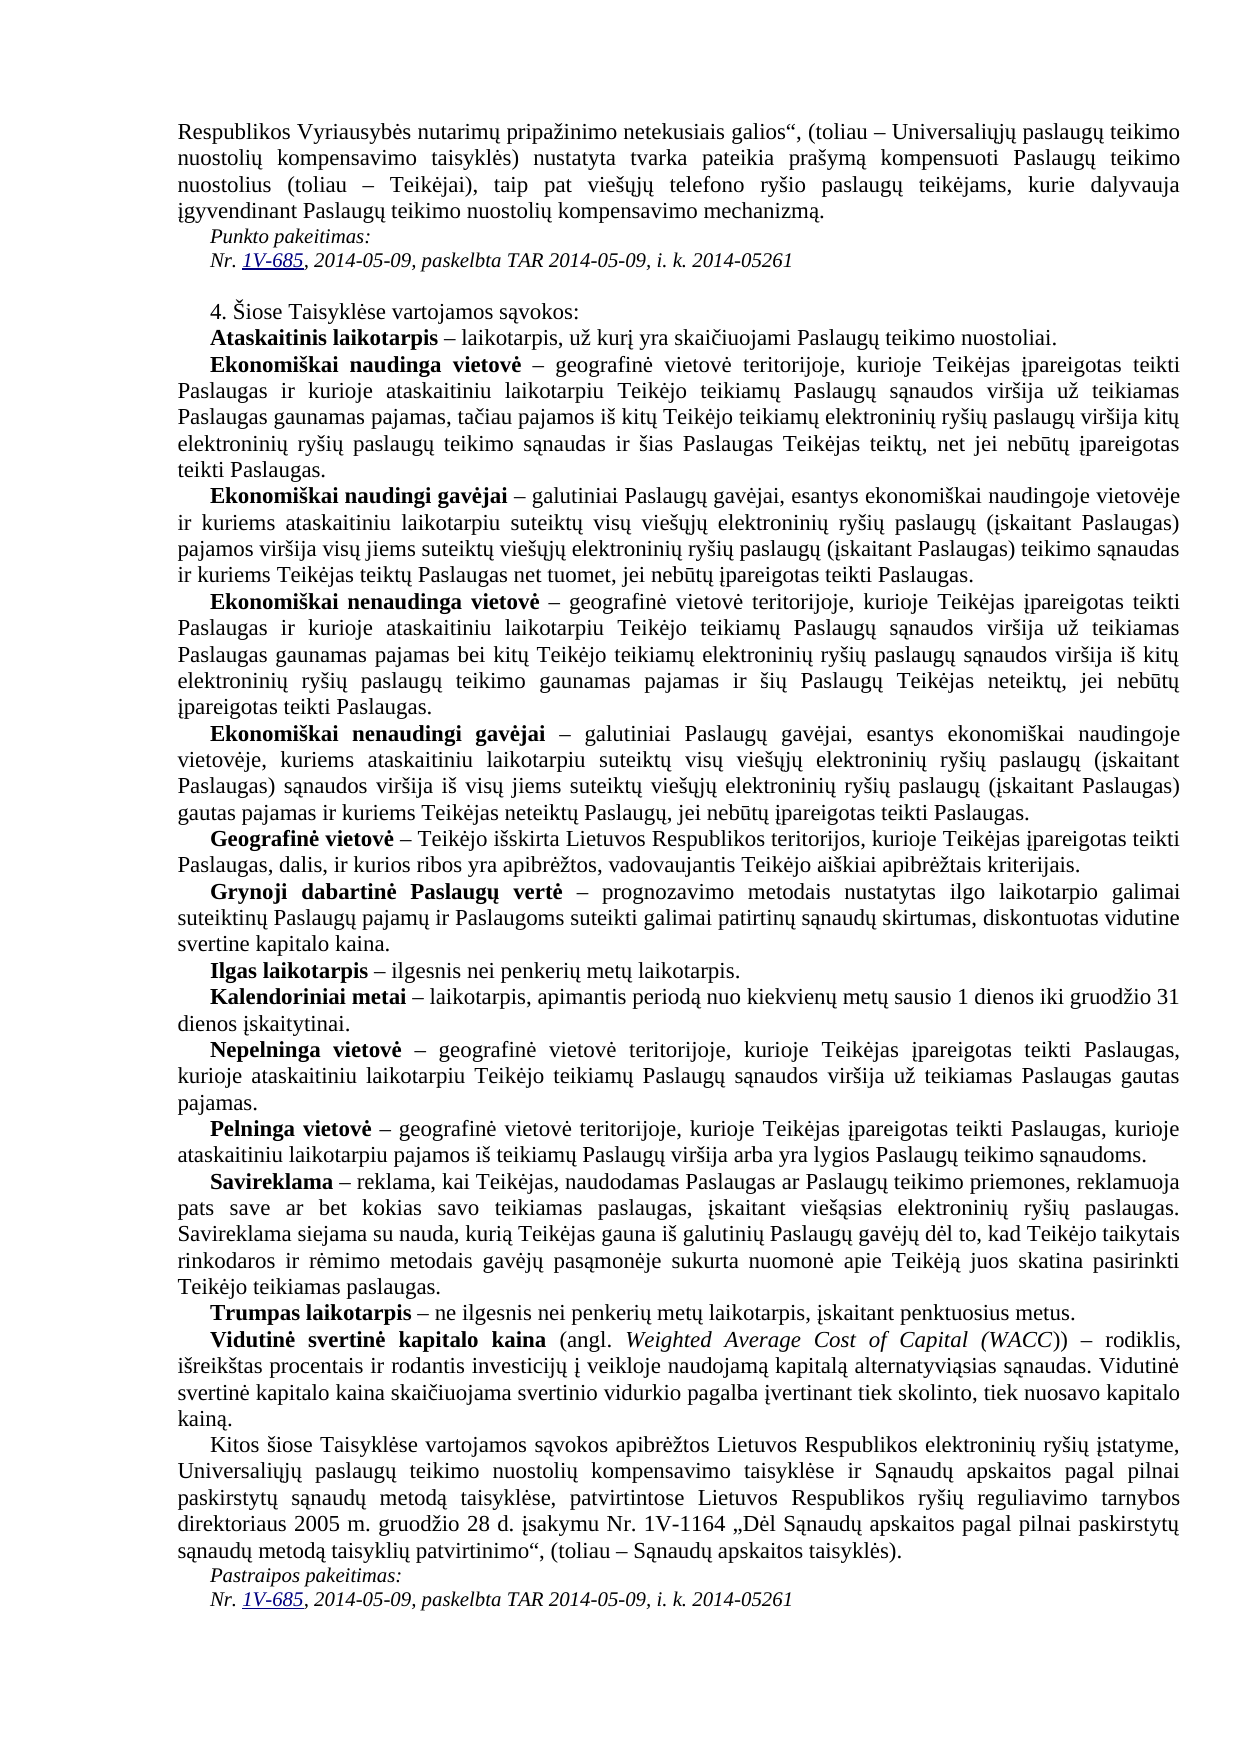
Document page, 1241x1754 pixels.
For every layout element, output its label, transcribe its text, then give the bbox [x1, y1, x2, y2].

text Vidutinė svertinė kapitalo kaina (angl. Weighted Average Cost of Capital (WACC)) – rodiklis, išreikštas procentais ir rodantis investicijų į veikloje naudojamą kapitalą alternatyviąsias sąnaudas. Vidutinė svertinė kapitalo kaina skaičiuojama svertinio vidurkio pagalba įvertinant tiek skolinto, tiek nuosavo kapitalo kainą. [177, 1326, 1181, 1431]
text Kalendoriniai metai – laikotarpis, apimantis periodą nuo kiekvienų metų sausio 1 dienos iki gruodžio 31 dienos įskaitytinai. [177, 983, 1181, 1036]
text Nr. 1V-685, 2014-05-09, paskelbta TAR 2014-05-09, i. k. 2014-05261 [177, 1587, 1181, 1611]
text Ekonomiškai nenaudingi gavėjai – galutiniai Paslaugų gavėjai, esantys ekonomiškai naudingoje vietovėje, kuriems ataskaitiniu laikotarpiu suteiktų visų viešųjų elektroninių ryšių paslaugų (įskaitant Paslaugas) sąnaudos viršija iš visų jiems suteiktų viešųjų elektroninių ryšių paslaugų (įskaitant Paslaugas) gautas pajamas ir kuriems Teikėjas neteiktų Paslaugų, jei nebūtų įpareigotas teikti Paslaugas. [177, 720, 1181, 825]
text Grynoji dabartinė Paslaugų vertė – prognozavimo metodais nustatytas ilgo laikotarpio galimai suteiktinų Paslaugų pajamų ir Paslaugoms suteikti galimai patirtinų sąnaudų skirtumas, diskontuotas vidutine svertine kapitalo kaina. [177, 878, 1181, 957]
text Ekonomiškai naudingi gavėjai – galutiniai Paslaugų gavėjai, esantys ekonomiškai naudingoje vietovėje ir kuriems ataskaitiniu laikotarpiu suteiktų visų viešųjų elektroninių ryšių paslaugų (įskaitant Paslaugas) pajamos viršija visų jiems suteiktų viešųjų elektroninių ryšių paslaugų (įskaitant Paslaugas) teikimo sąnaudas ir kuriems Teikėjas teiktų Paslaugas net tuomet, jei nebūtų įpareigotas teikti Paslaugas. [177, 482, 1181, 588]
text Trumpas laikotarpis – ne ilgesnis nei penkerių metų laikotarpis, įskaitant penktuosius metus. [177, 1299, 1181, 1326]
text Ekonomiškai naudinga vietovė – geografinė vietovė teritorijoje, kurioje Teikėjas įpareigotas teikti Paslaugas ir kurioje ataskaitiniu laikotarpiu Teikėjo teikiamų Paslaugų sąnaudos viršija už teikiamas Paslaugas gaunamas pajamas, tačiau pajamos iš kitų Teikėjo teikiamų elektroninių ryšių paslaugų viršija kitų elektroninių ryšių paslaugų teikimo sąnaudas ir šias Paslaugas Teikėjas teiktų, net jei nebūtų įpareigotas teikti Paslaugas. [177, 351, 1181, 482]
text Savireklama – reklama, kai Teikėjas, naudodamas Paslaugas ar Paslaugų teikimo priemones, reklamuoja pats save ar bet kokias savo teikiamas paslaugas, įskaitant viešąsias elektroninių ryšių paslaugas. Savireklama siejama su nauda, kurią Teikėjas gauna iš galutinių Paslaugų gavėjų dėl to, kad Teikėjo taikytais rinkodaros ir rėmimo metodais gavėjų pasąmonėje sukurta nuomonė apie Teikėją juos skatina pasirinkti Teikėjo teikiamas paslaugas. [177, 1168, 1181, 1299]
text Ekonomiškai nenaudinga vietovė – geografinė vietovė teritorijoje, kurioje Teikėjas įpareigotas teikti Paslaugas ir kurioje ataskaitiniu laikotarpiu Teikėjo teikiamų Paslaugų sąnaudos viršija už teikiamas Paslaugas gaunamas pajamas bei kitų Teikėjo teikiamų elektroninių ryšių paslaugų sąnaudos viršija iš kitų elektroninių ryšių paslaugų teikimo gaunamas pajamas ir šių Paslaugų Teikėjas neteiktų, jei nebūtų įpareigotas teikti Paslaugas. [177, 588, 1181, 720]
text Kitos šiose Taisyklėse vartojamos sąvokos apibrėžtos Lietuvos Respublikos elektroninių ryšių įstatyme, Universaliųjų paslaugų teikimo nuostolių kompensavimo taisyklėse ir Sąnaudų apskaitos pagal pilnai paskirstytų sąnaudų metodą taisyklėse, patvirtintose Lietuvos Respublikos ryšių reguliavimo tarnybos direktoriaus 2005 m. gruodžio 28 d. įsakymu Nr. 1V-1164 „Dėl Sąnaudų apskaitos pagal pilnai paskirstytų sąnaudų metodą taisyklių patvirtinimo“, (toliau – Sąnaudų apskaitos taisyklės). [177, 1431, 1181, 1563]
text Geografinė vietovė – Teikėjo išskirta Lietuvos Respublikos teritorijos, kurioje Teikėjas įpareigotas teikti Paslaugas, dalis, ir kurios ribos yra apibrėžtos, vadovaujantis Teikėjo aiškiai apibrėžtais kriterijais. [177, 825, 1181, 878]
text Pastraipos pakeitimas: [177, 1563, 1181, 1587]
text Ilgas laikotarpis – ilgesnis nei penkerių metų laikotarpis. [177, 957, 1181, 983]
text Nepelninga vietovė – geografinė vietovė teritorijoje, kurioje Teikėjas įpareigotas teikti Paslaugas, kurioje ataskaitiniu laikotarpiu Teikėjo teikiamų Paslaugų sąnaudos viršija už teikiamas Paslaugas gautas pajamas. [177, 1036, 1181, 1115]
text Ataskaitinis laikotarpis – laikotarpis, už kurį yra skaičiuojami Paslaugų teikimo nuostoliai. [177, 324, 1181, 351]
text 4. Šiose Taisyklėse vartojamos sąvokos: [177, 298, 1181, 324]
text Punkto pakeitimas: [177, 223, 1181, 248]
text Respublikos Vyriausybės nutarimų pripažinimo netekusiais galios“, (toliau – Universaliųjų paslaugų teikimo nuostolių kompensavimo taisyklės) nustatyta tvarka pateikia prašymą kompensuoti Paslaugų teikimo nuostolius (toliau – Teikėjai), taip pat viešųjų telefono ryšio paslaugų teikėjams, kurie dalyvauja įgyvendinant Paslaugų teikimo nuostolių kompensavimo mechanizmą. [177, 118, 1181, 223]
text Nr. 1V-685, 2014-05-09, paskelbta TAR 2014-05-09, i. k. 2014-05261 [177, 248, 1181, 272]
text Pelninga vietovė – geografinė vietovė teritorijoje, kurioje Teikėjas įpareigotas teikti Paslaugas, kurioje ataskaitiniu laikotarpiu pajamos iš teikiamų Paslaugų viršija arba yra lygios Paslaugų teikimo sąnaudoms. [177, 1115, 1181, 1168]
